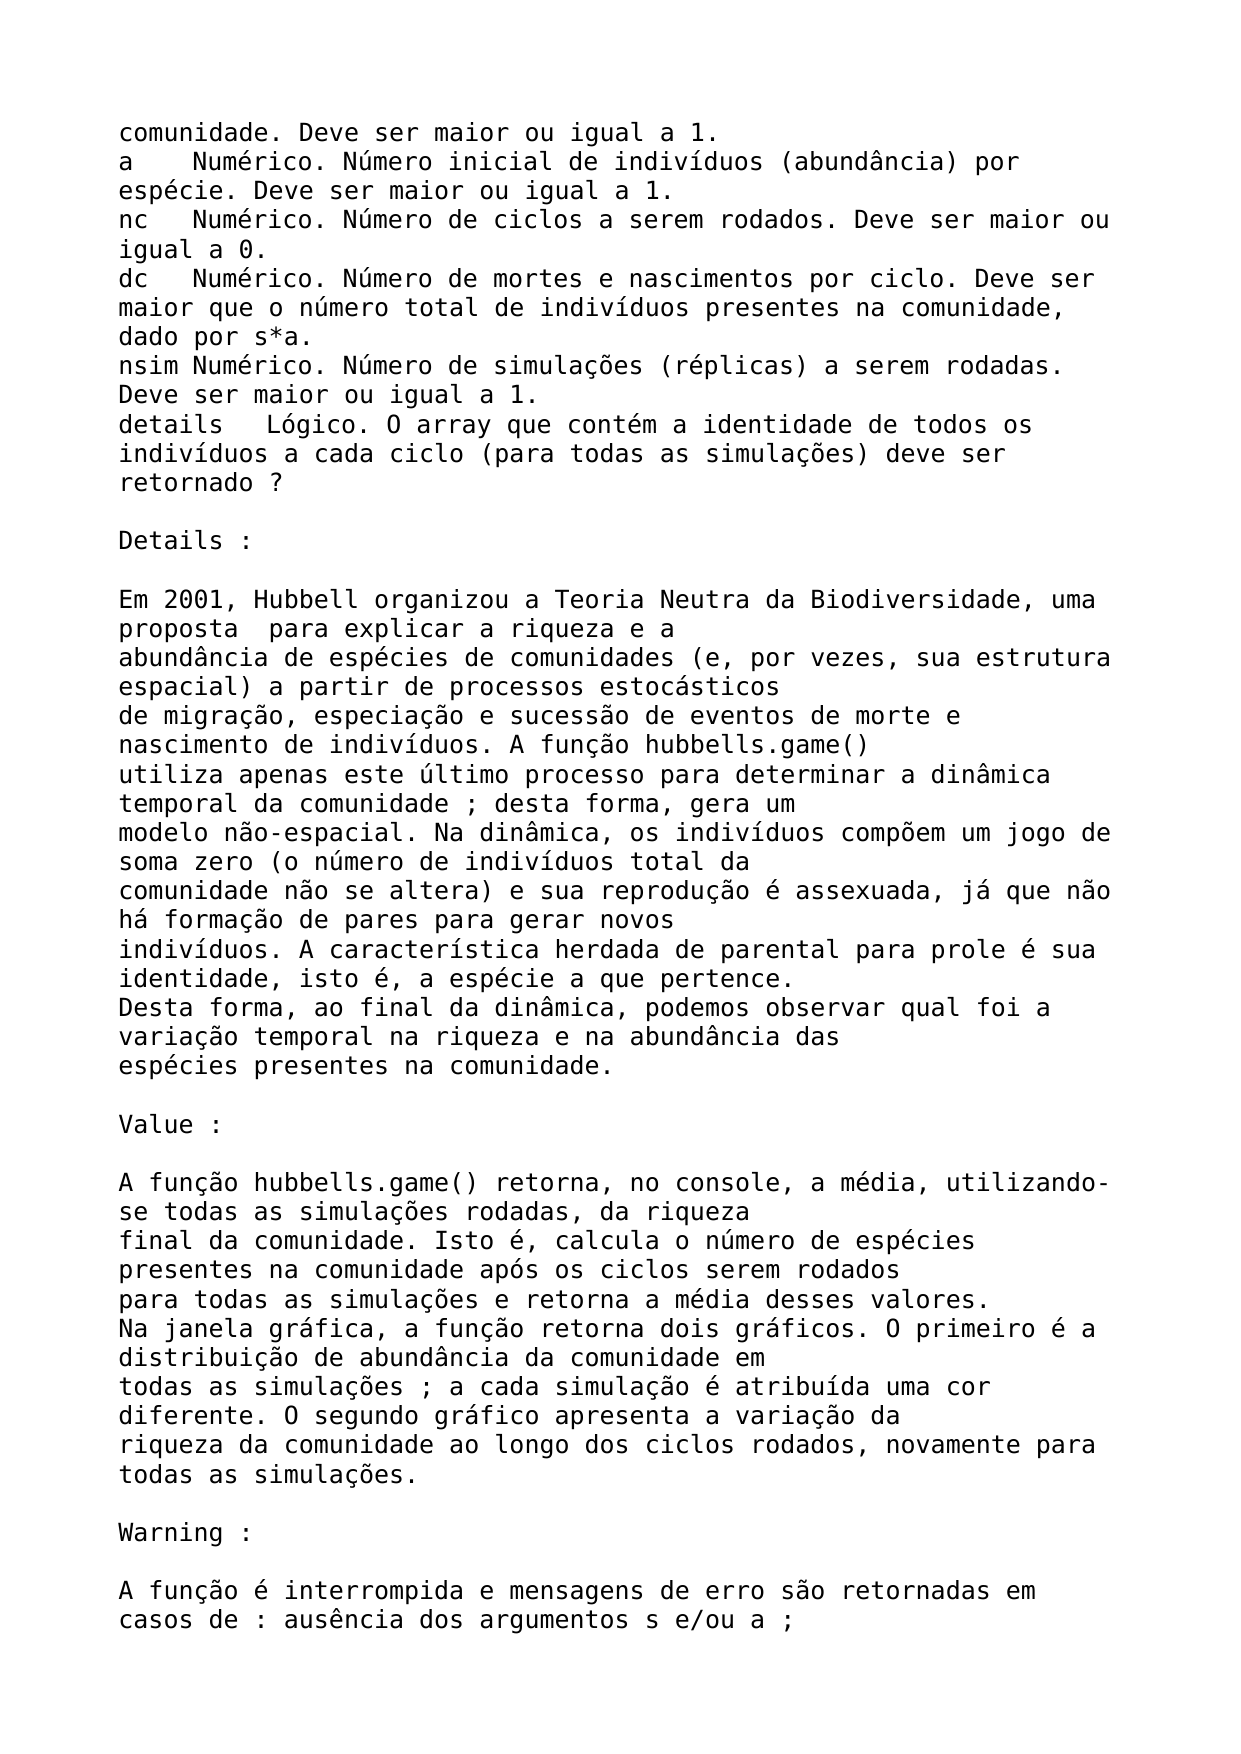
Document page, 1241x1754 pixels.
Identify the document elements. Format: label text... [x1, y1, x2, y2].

text comunidade. Deve ser maior ou igual a 1. a Numérico. Número inicial de indivíduos (abundância) por espécie. Deve ser maior ou igual a 1. nc Numérico. Número de ciclos a serem rodados. Deve ser maior ou igual a 0. dc Numérico. Número de mortes e nascimentos por ciclo. Deve ser maior que o número total de indivíduos presentes na comunidade, dado por s*a. nsim Numérico. Número de simulações (réplicas) a serem rodadas. Deve ser maior ou igual a 1. details Lógico. O array que contém a identidade de todos os indivíduos a cada ciclo (para todas as simulações) deve ser retornado ? Details : Em 2001, Hubbell organizou a Teoria Neutra da Biodiversidade, uma proposta para explicar a riqueza e a abundância de espécies de comunidades (e, por vezes, sua estrutura espacial) a partir de processos estocásticos de migração, especiação e sucessão de eventos de morte e nascimento de indivíduos. A função hubbells.game() utiliza apenas este último processo para determinar a dinâmica temporal da comunidade ; desta forma, gera um modelo não-espacial. Na dinâmica, os indivíduos compõem um jogo de soma zero (o número de indivíduos total da comunidade não se altera) e sua reprodução é assexuada, já que não há formação de pares para gerar novos indivíduos. A característica herdada de parental para prole é sua identidade, isto é, a espécie a que pertence. Desta forma, ao final da dinâmica, podemos observar qual foi a variação temporal na riqueza e na abundância das espécies presentes na comunidade. Value : A função hubbells.game() retorna, no console, a média, utilizando-se todas as simulações rodadas, da riqueza final da comunidade. Isto é, calcula o número de espécies presentes na comunidade após os ciclos serem rodados para todas as simulações e retorna a média desses valores. Na janela gráfica, a função retorna dois gráficos. O primeiro é a distribuição de abundância da comunidade em todas as simulações ; a cada simulação é atribuída uma cor diferente. O segundo gráfico apresenta a variação da riqueza da comunidade ao longo dos ciclos rodados, novamente para todas as simulações. Warning : A função é interrompida e mensagens de erro são retornadas em casos de : ausência dos argumentos s e/ou a ; [118, 118, 1122, 1635]
